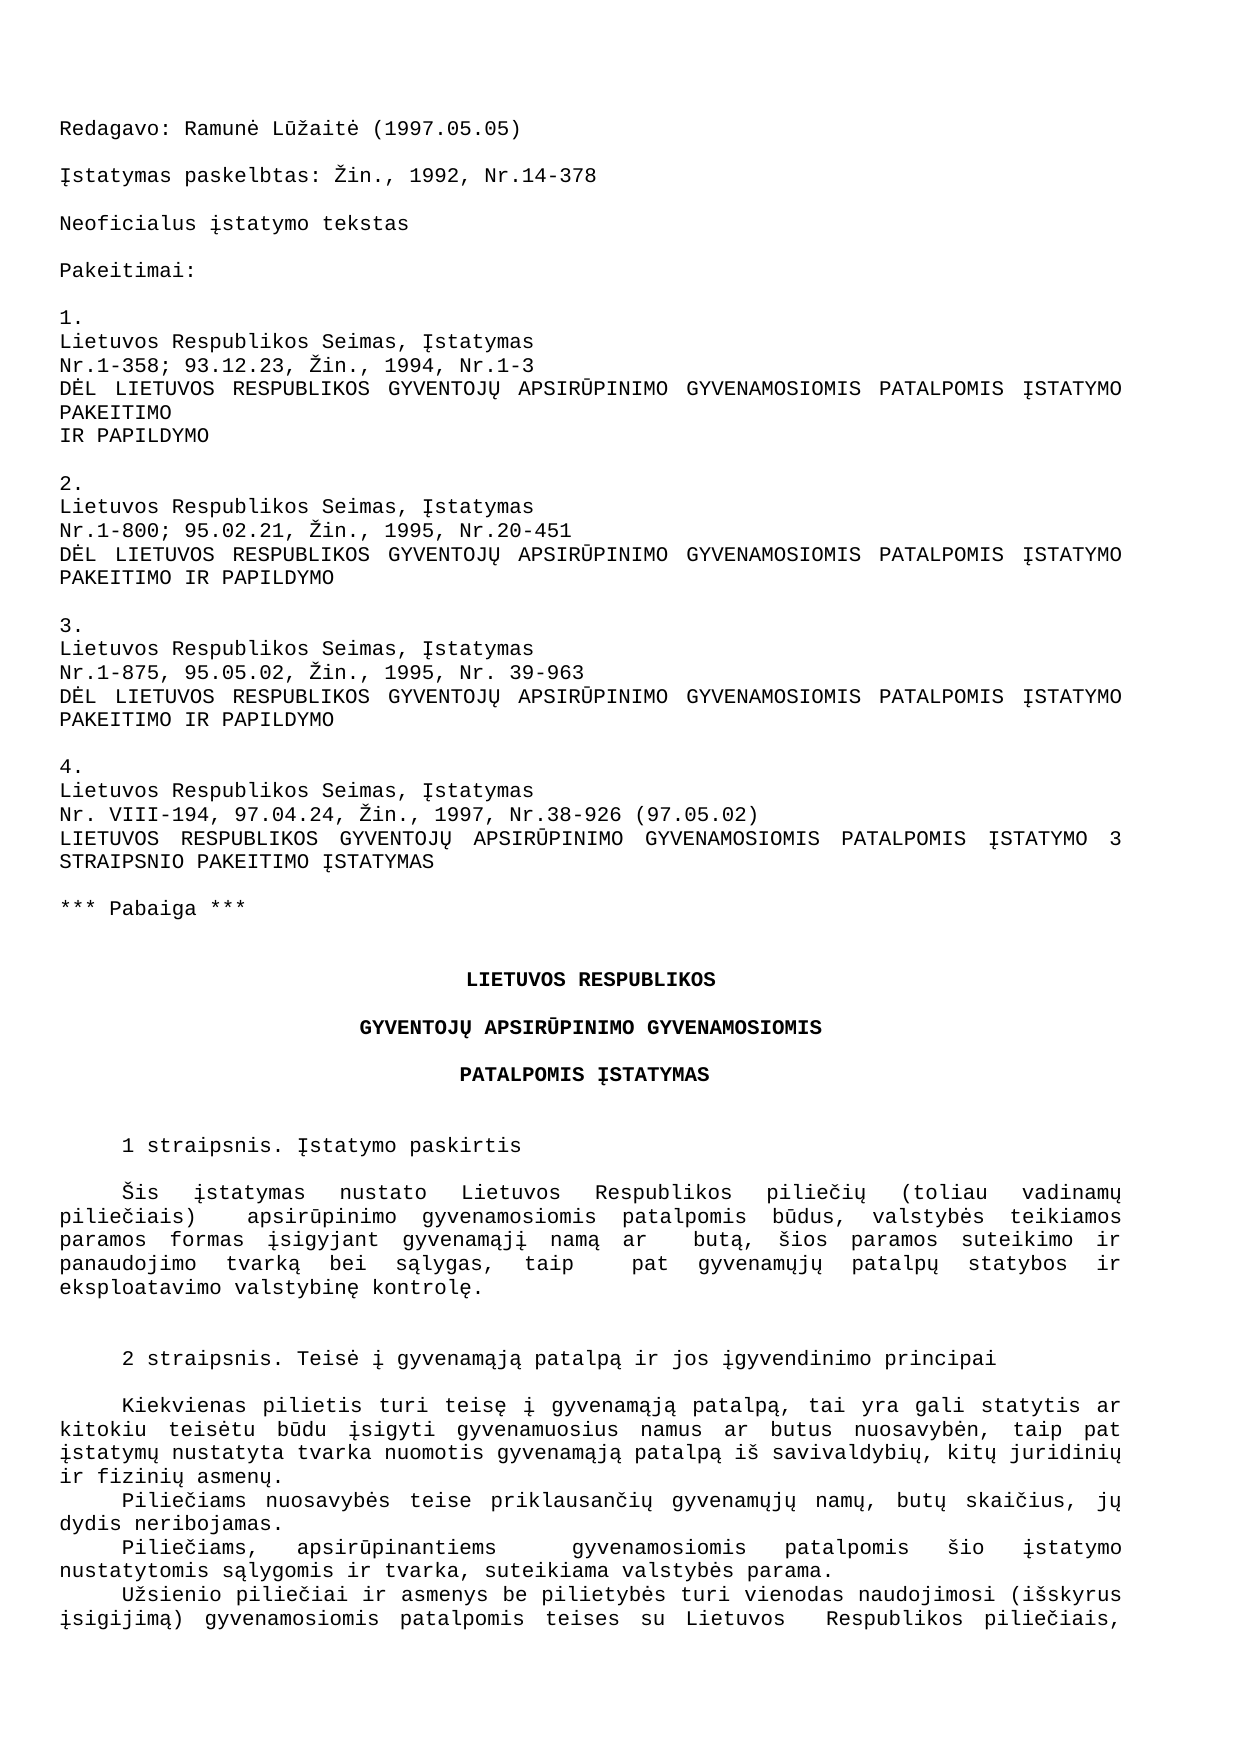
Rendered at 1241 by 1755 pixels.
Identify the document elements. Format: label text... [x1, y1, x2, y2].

text Lietuvos Respublikos Seimas, Įstatymas [59, 331, 1122, 354]
text Pakeitimai: [59, 260, 1122, 284]
text Šis įstatymas nustato Lietuvos Respublikos piliečių (toliau vadinamų piliečiais) apsirūpinimo gyvenamosiomis patalpomis būdus, valstybės teikiamos paramos formas įsigyjant gyvenamąjį namą ar butą, šios paramos suteikimo ir panaudojimo tvarką bei sąlygas, taip pat gyvenamųjų patalpų statybos ir eksploatavimo valstybinę kontrolę. [59, 1182, 1122, 1300]
text Nr.1-800; 95.02.21, Žin., 1995, Nr.20-451 [59, 520, 1122, 544]
text Piliečiams nuosavybės teise priklausančių gyvenamųjų namų, butų skaičius, jų dydis neribojamas. [59, 1489, 1122, 1537]
text 2 straipsnis. Teisė į gyvenamąją patalpą ir jos įgyvendinimo principai [59, 1348, 1122, 1371]
text Nr.1-358; 93.12.23, Žin., 1994, Nr.1-3 [59, 354, 1122, 378]
text Piliečiams, apsirūpinantiems gyvenamosiomis patalpomis šio įstatymo nustatytomis sąlygomis ir tvarka, suteikiama valstybės parama. [59, 1537, 1122, 1584]
text PATALPOMIS ĮSTATYMAS [59, 1064, 1122, 1088]
text Neoficialus įstatymo tekstas [59, 213, 1122, 236]
text GYVENTOJŲ APSIRŪPINIMO GYVENAMOSIOMIS [59, 1017, 1122, 1040]
text Nr.1-875, 95.05.02, Žin., 1995, Nr. 39-963 [59, 662, 1122, 686]
text Nr. VIII-194, 97.04.24, Žin., 1997, Nr.38-926 (97.05.02) [59, 804, 1122, 827]
text Kiekvienas pilietis turi teisę į gyvenamąją patalpą, tai yra gali statytis ar kitokiu teisėtu būdu įsigyti gyvenamuosius namus ar butus nuosavybėn, taip pat įstatymų nustatyta tvarka nuomotis gyvenamąją patalpą iš savivaldybių, kitų juridinių ir fizinių asmenų. [59, 1395, 1122, 1489]
text Lietuvos Respublikos Seimas, Įstatymas [59, 638, 1122, 662]
text 4. [59, 757, 1122, 780]
text *** Pabaiga *** [59, 898, 1122, 922]
text DĖL LIETUVOS RESPUBLIKOS GYVENTOJŲ APSIRŪPINIMO GYVENAMOSIOMIS PATALPOMIS ĮSTATYMO PAKEITIMO [59, 378, 1122, 426]
text Redagavo: Ramunė Lūžaitė (1997.05.05) [59, 118, 1122, 142]
text 1 straipsnis. Įstatymo paskirtis [59, 1135, 1122, 1158]
text Užsienio piliečiai ir asmenys be pilietybės turi vienodas naudojimosi (išskyrus įsigijimą) gyvenamosiomis patalpomis teises su Lietuvos Respublikos piliečiais, [59, 1584, 1122, 1631]
text DĖL LIETUVOS RESPUBLIKOS GYVENTOJŲ APSIRŪPINIMO GYVENAMOSIOMIS PATALPOMIS ĮSTATYMO PAKEITIMO IR PAPILDYMO [59, 686, 1122, 733]
text Lietuvos Respublikos Seimas, Įstatymas [59, 780, 1122, 804]
text LIETUVOS RESPUBLIKOS [59, 969, 1122, 993]
text 2. [59, 473, 1122, 496]
text LIETUVOS RESPUBLIKOS GYVENTOJŲ APSIRŪPINIMO GYVENAMOSIOMIS PATALPOMIS ĮSTATYMO 3 STRAIPSNIO PAKEITIMO ĮSTATYMAS [59, 827, 1122, 875]
text Įstatymas paskelbtas: Žin., 1992, Nr.14-378 [59, 165, 1122, 189]
text IR PAPILDYMO [59, 426, 1122, 449]
text 3. [59, 615, 1122, 638]
text DĖL LIETUVOS RESPUBLIKOS GYVENTOJŲ APSIRŪPINIMO GYVENAMOSIOMIS PATALPOMIS ĮSTATYMO PAKEITIMO IR PAPILDYMO [59, 544, 1122, 591]
text 1. [59, 307, 1122, 331]
text Lietuvos Respublikos Seimas, Įstatymas [59, 496, 1122, 520]
